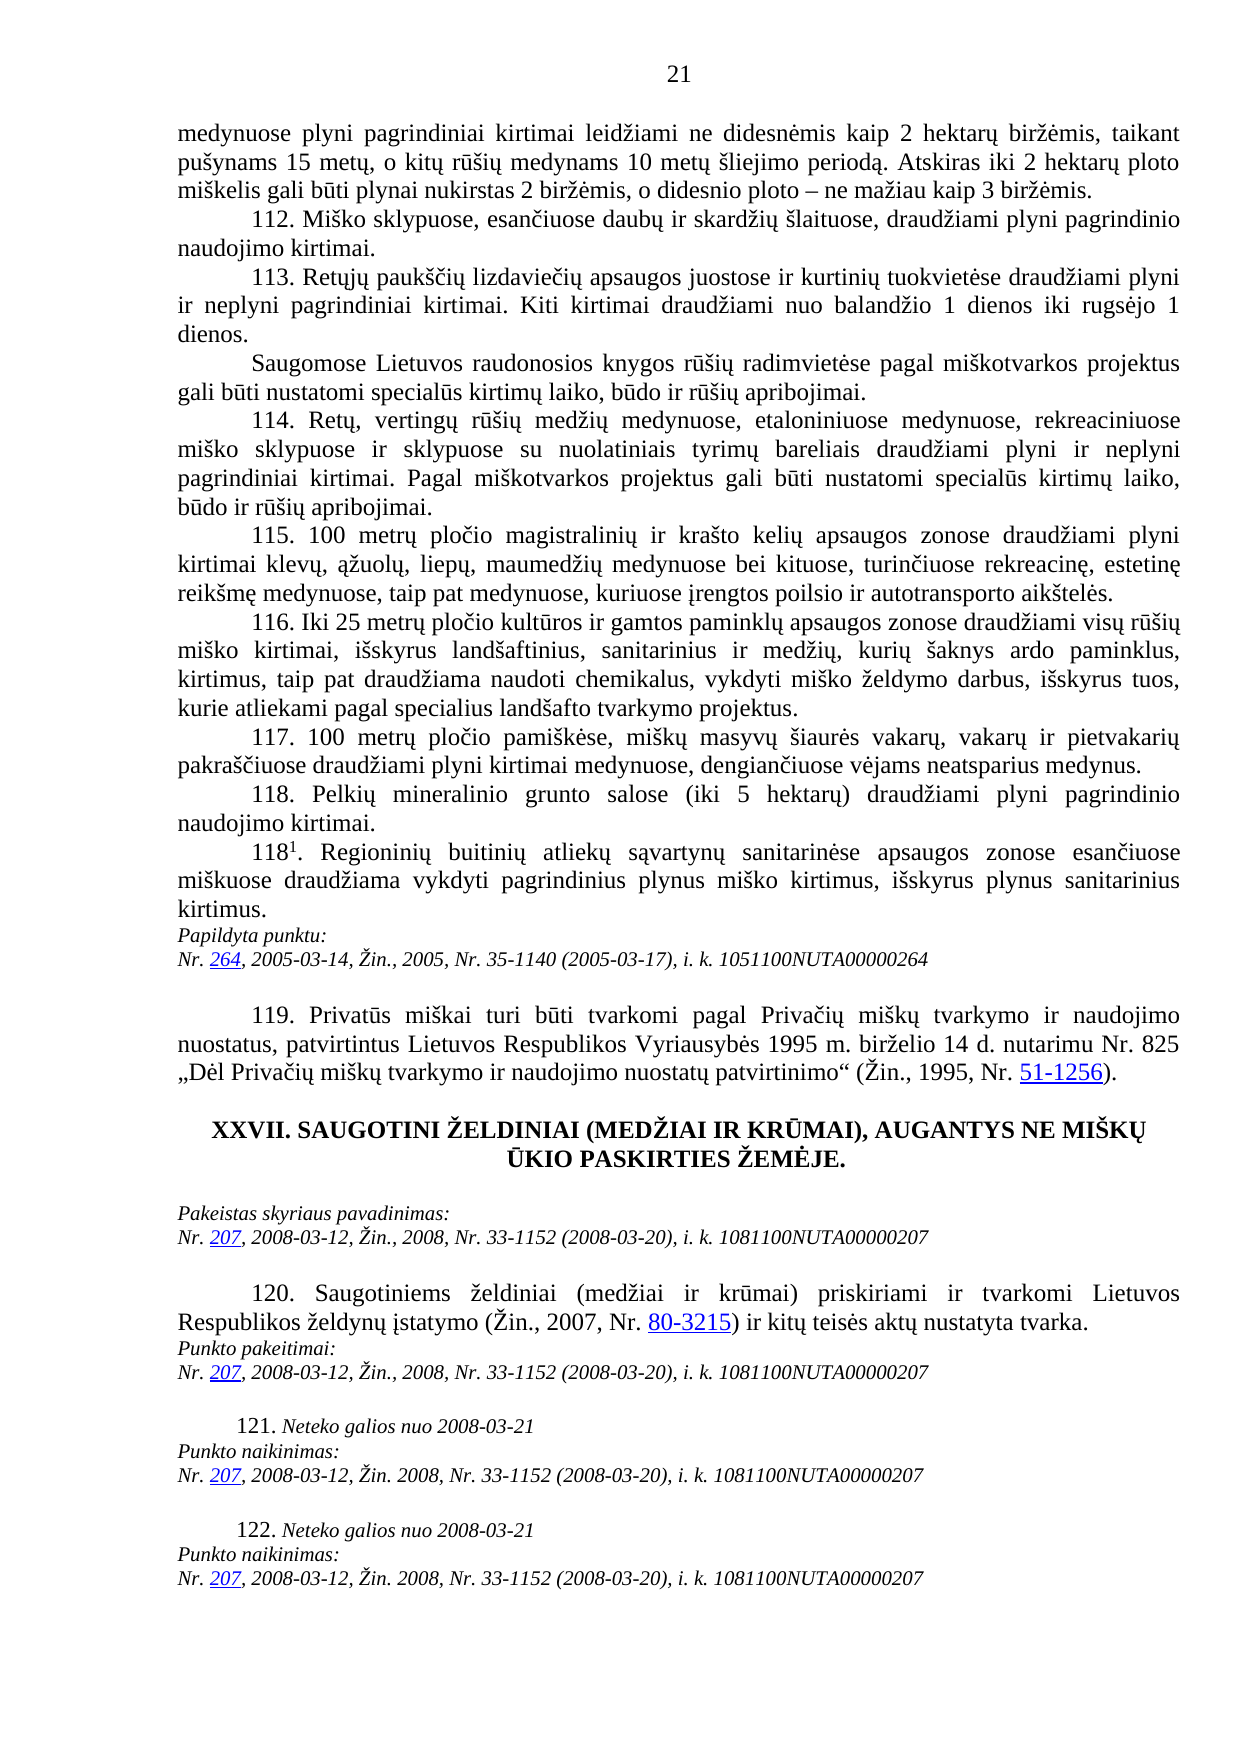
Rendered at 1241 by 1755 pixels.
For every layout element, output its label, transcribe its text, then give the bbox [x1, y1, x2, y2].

text 1181. Regioninių buitinių atliekų sąvartynų sanitarinėse apsaugos zonose esančiuose miškuose draudžiama vykdyti pagrindinius plynus miško kirtimus, išskyrus plynus sanitarinius kirtimus. [177, 837, 1181, 923]
text 114. Retų, vertingų rūšių medžių medynuose, etaloniniuose medynuose, rekreaciniuose miško sklypuose ir sklypuose su nuolatiniais tyrimų bareliais draudžiami plyni ir neplyni pagrindiniai kirtimai. Pagal miškotvarkos projektus gali būti nustatomi specialūs kirtimų laiko, būdo ir rūšių apribojimai. [177, 406, 1181, 521]
text Nr. 207, 2008-03-12, Žin. 2008, Nr. 33-1152 (2008-03-20), i. k. 1081100NUTA00000207 [177, 1566, 1181, 1590]
text Pakeistas skyriaus pavadinimas: [177, 1201, 1181, 1225]
text 115. 100 metrų pločio magistralinių ir krašto kelių apsaugos zonose draudžiami plyni kirtimai klevų, ąžuolų, liepų, maumedžių medynuose bei kituose, turinčiuose rekreacinę, estetinę reikšmę medynuose, taip pat medynuose, kuriuose įrengtos poilsio ir autotransporto aikštelės. [177, 521, 1181, 607]
text 120. Saugotiniems želdiniai (medžiai ir krūmai) priskiriami ir tvarkomi Lietuvos Respublikos želdynų įstatymo (Žin., 2007, Nr. 80-3215) ir kitų teisės aktų nustatyta tvarka. [177, 1278, 1181, 1336]
text 121. Neteko galios nuo 2008-03-21 [177, 1412, 1181, 1439]
text 119. Privatūs miškai turi būti tvarkomi pagal Privačių miškų tvarkymo ir naudojimo nuostatus, patvirtintus Lietuvos Respublikos Vyriausybės 1995 m. birželio 14 d. nutarimu Nr. 825 „Dėl Privačių miškų tvarkymo ir naudojimo nuostatų patvirtinimo“ (Žin., 1995, Nr. 51-1256). [177, 1000, 1181, 1086]
text Punkto naikinimas: [177, 1439, 1181, 1463]
text 122. Neteko galios nuo 2008-03-21 [177, 1516, 1181, 1542]
text Saugomose Lietuvos raudonosios knygos rūšių radimvietėse pagal miškotvarkos projektus gali būti nustatomi specialūs kirtimų laiko, būdo ir rūšių apribojimai. [177, 348, 1181, 406]
text Punkto pakeitimai: [177, 1336, 1181, 1360]
text Punkto naikinimas: [177, 1542, 1181, 1566]
text Nr. 207, 2008-03-12, Žin. 2008, Nr. 33-1152 (2008-03-20), i. k. 1081100NUTA00000207 [177, 1463, 1181, 1487]
text 118. Pelkių mineralinio grunto salose (iki 5 hektarų) draudžiami plyni pagrindinio naudojimo kirtimai. [177, 779, 1181, 837]
text medynuose plyni pagrindiniai kirtimai leidžiami ne didesnėmis kaip 2 hektarų biržėmis, taikant pušynams 15 metų, o kitų rūšių medynams 10 metų šliejimo periodą. Atskiras iki 2 hektarų ploto miškelis gali būti plynai nukirstas 2 biržėmis, o didesnio ploto – ne mažiau kaip 3 biržėmis. [177, 118, 1181, 204]
text 117. 100 metrų pločio pamiškėse, miškų masyvų šiaurės vakarų, vakarų ir pietvakarių pakraščiuose draudžiami plyni kirtimai medynuose, dengiančiuose vėjams neatsparius medynus. [177, 722, 1181, 779]
text 113. Retųjų paukščių lizdaviečių apsaugos juostose ir kurtinių tuokvietėse draudžiami plyni ir neplyni pagrindiniai kirtimai. Kiti kirtimai draudžiami nuo balandžio 1 dienos iki rugsėjo 1 dienos. [177, 262, 1181, 348]
text Nr. 207, 2008-03-12, Žin., 2008, Nr. 33-1152 (2008-03-20), i. k. 1081100NUTA00000207 [177, 1225, 1181, 1249]
text 116. Iki 25 metrų pločio kultūros ir gamtos paminklų apsaugos zonose draudžiami visų rūšių miško kirtimai, išskyrus landšaftinius, sanitarinius ir medžių, kurių šaknys ardo paminklus, kirtimus, taip pat draudžiama naudoti chemikalus, vykdyti miško želdymo darbus, išskyrus tuos, kurie atliekami pagal specialius landšafto tvarkymo projektus. [177, 607, 1181, 722]
text Nr. 207, 2008-03-12, Žin., 2008, Nr. 33-1152 (2008-03-20), i. k. 1081100NUTA00000207 [177, 1360, 1181, 1384]
text Papildyta punktu: [177, 923, 1181, 947]
text 112. Miško sklypuose, esančiuose daubų ir skardžių šlaituose, draudžiami plyni pagrindinio naudojimo kirtimai. [177, 204, 1181, 262]
text XXVII. SAUGOTINI ŽELDINIAI (MEDŽIAI IR KRŪMAI), AUGANTYS NE MIŠKŲ ŪKIO PASKIRTIES ŽEMĖJE. [177, 1115, 1181, 1172]
text Nr. 264, 2005-03-14, Žin., 2005, Nr. 35-1140 (2005-03-17), i. k. 1051100NUTA00000264 [177, 947, 1181, 971]
